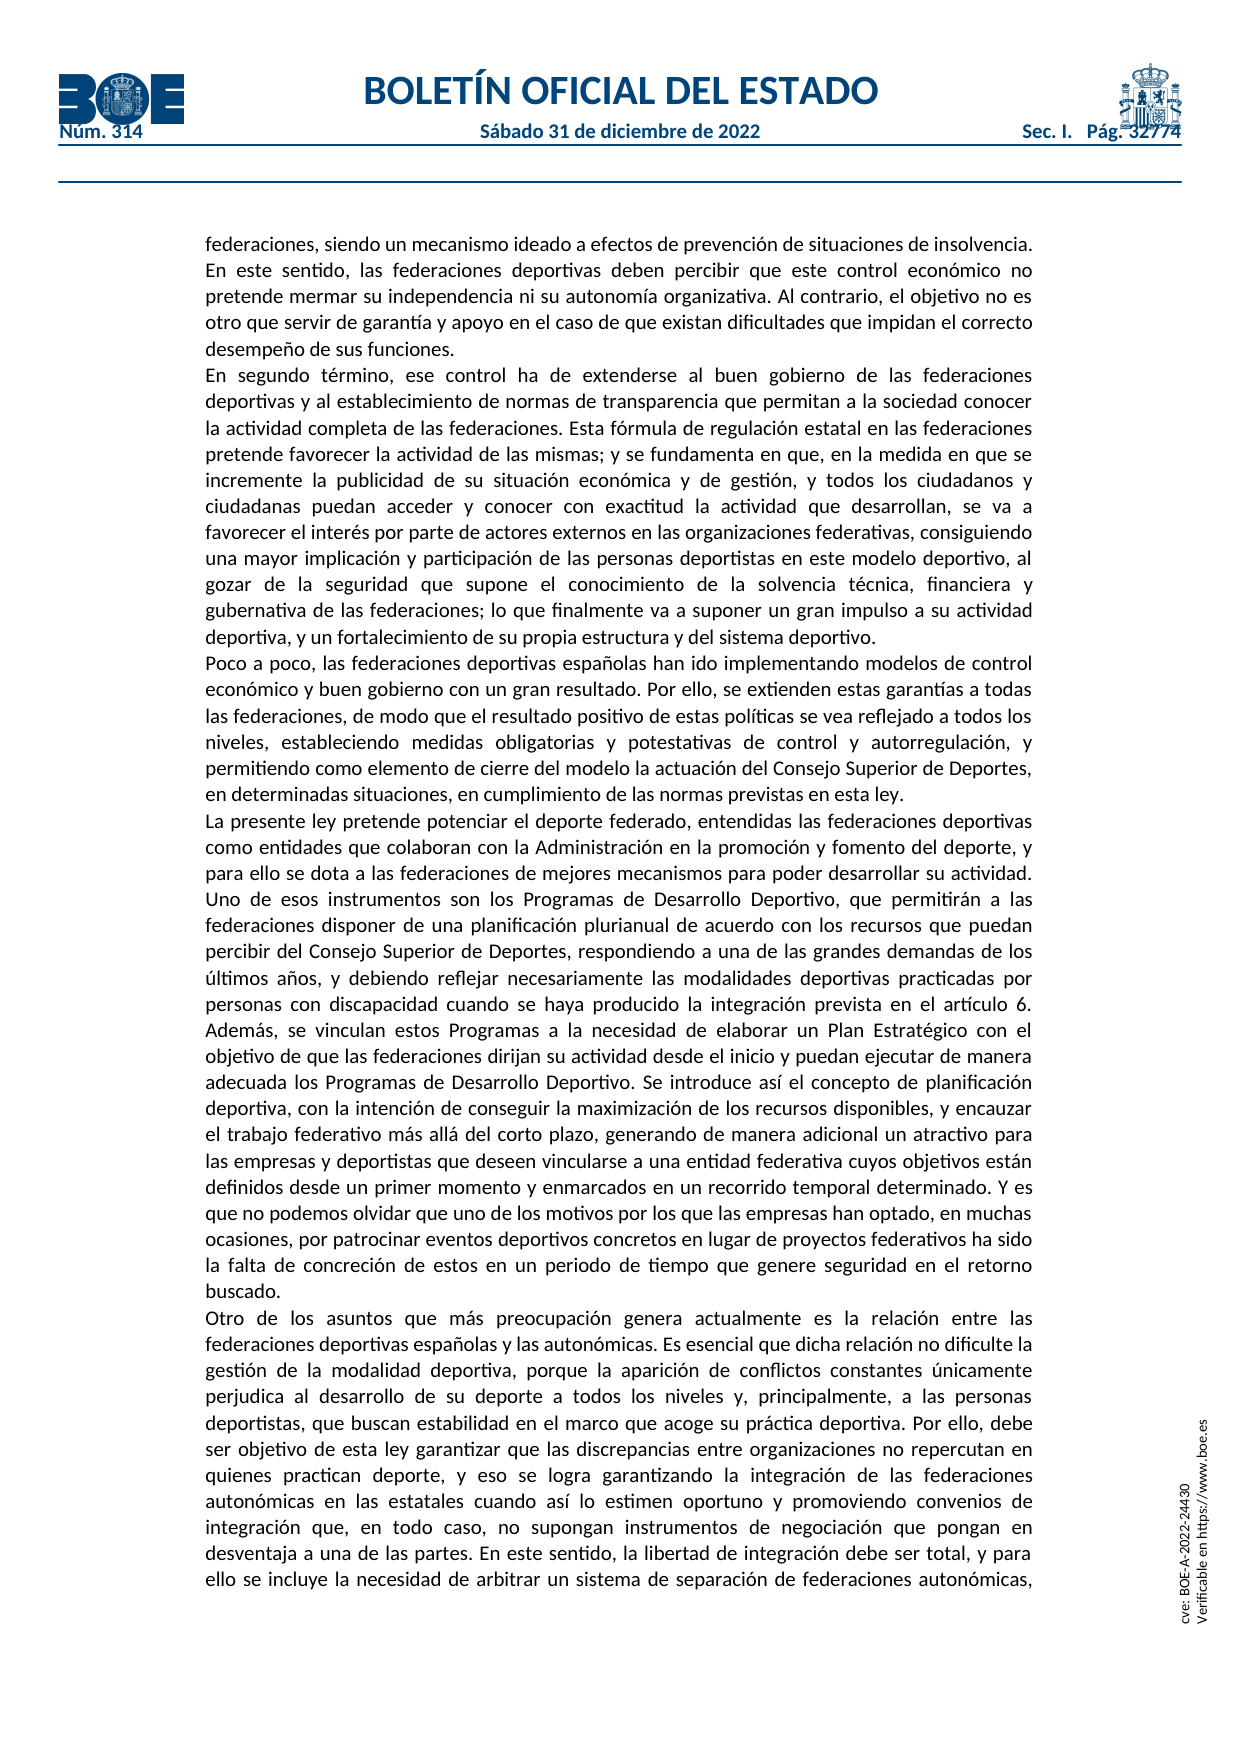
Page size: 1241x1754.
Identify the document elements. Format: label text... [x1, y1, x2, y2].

text En segundo término, ese control ha de extenderse al buen gobierno de las federaciones deportivas y al establecimiento de normas de transparencia que permitan a la sociedad conocer la actividad completa de las federaciones. Esta fórmula de regulación estatal en las federaciones pretende favorecer la actividad de las mismas; y se fundamenta en que, en la medida en que se incremente la publicidad de su situación económica y de gestión, y todos los ciudadanos y ciudadanas puedan acceder y conocer con exactitud la actividad que desarrollan, se va a favorecer el interés por parte de actores externos en las organizaciones federativas, consiguiendo una mayor implicación y participación de las personas deportistas en este modelo deportivo, al gozar de la seguridad que supone el conocimiento de la solvencia técnica, financiera y gubernativa de las federaciones; lo que finalmente va a suponer un gran impulso a su actividad deportiva, y un fortalecimiento de su propia estructura y del sistema deportivo. [205, 362, 1034, 649]
text Poco a poco, las federaciones deportivas españolas han ido implementando modelos de control económico y buen gobierno con un gran resultado. Por ello, se extienden estas garantías a todas las federaciones, de modo que el resultado positivo de estas políticas se vea reflejado a todos los niveles, estableciendo medidas obligatorias y potestativas de control y autorregulación, y permitiendo como elemento de cierre del modelo la actuación del Consejo Superior de Deportes, en determinadas situaciones, en cumplimiento de las normas previstas en esta ley. [205, 651, 1034, 807]
text federaciones, siendo un mecanismo ideado a efectos de prevención de situaciones de insolvencia. En este sentido, las federaciones deportivas deben percibir que este control económico no pretende mermar su independencia ni su autonomía organizativa. Al contrario, el objetivo no es otro que servir de garantía y apoyo en el caso de que existan dificultades que impidan el correcto desempeño de sus funciones. [205, 231, 1034, 361]
text Otro de los asuntos que más preocupación genera actualmente es la relación entre las federaciones deportivas españolas y las autonómicas. Es esencial que dicha relación no dificulte la gestión de la modalidad deportiva, porque la aparición de conflictos constantes únicamente perjudica al desarrollo de su deporte a todos los niveles y, principalmente, a las personas deportistas, que buscan estabilidad en el marco que acoge su práctica deportiva. Por ello, debe ser objetivo de esta ley garantizar que las discrepancias entre organizaciones no repercutan en quienes practican deporte, y eso se logra garantizando la integración de las federaciones autonómicas en las estatales cuando así lo estimen oportuno y promoviendo convenios de integración que, en todo caso, no supongan instrumentos de negociación que pongan en desventaja a una de las partes. En este sentido, la libertad de integración debe ser total, y para ello se incluye la necesidad de arbitrar un sistema de separación de federaciones autonómicas, [205, 1305, 1034, 1592]
text La presente ley pretende potenciar el deporte federado, entendidas las federaciones deportivas como entidades que colaboran con la Administración en la promoción y fomento del deporte, y para ello se dota a las federaciones de mejores mecanismos para poder desarrollar su actividad. Uno de esos instrumentos son los Programas de Desarrollo Deportivo, que permitirán a las federaciones disponer de una planificación plurianual de acuerdo con los recursos que puedan percibir del Consejo Superior de Deportes, respondiendo a una de las grandes demandas de los últimos años, y debiendo reflejar necesariamente las modalidades deportivas practicadas por personas con discapacidad cuando se haya producido la integración prevista en el artículo 6. Además, se vinculan estos Programas a la necesidad de elaborar un Plan Estratégico con el objetivo de que las federaciones dirijan su actividad desde el inicio y puedan ejecutar de manera adecuada los Programas de Desarrollo Deportivo. Se introduce así el concepto de planificación deportiva, con la intención de conseguir la maximización de los recursos disponibles, y encauzar el trabajo federativo más allá del corto plazo, generando de manera adicional un atractivo para las empresas y deportistas que deseen vincularse a una entidad federativa cuyos objetivos están definidos desde un primer momento y enmarcados en un recorrido temporal determinado. Y es que no podemos olvidar que uno de los motivos por los que las empresas han optado, en muchas ocasiones, por patrocinar eventos deportivos concretos en lugar de proyectos federativos ha sido la falta de concreción de estos en un periodo de tiempo que genere seguridad en el retorno buscado. [205, 808, 1034, 1304]
